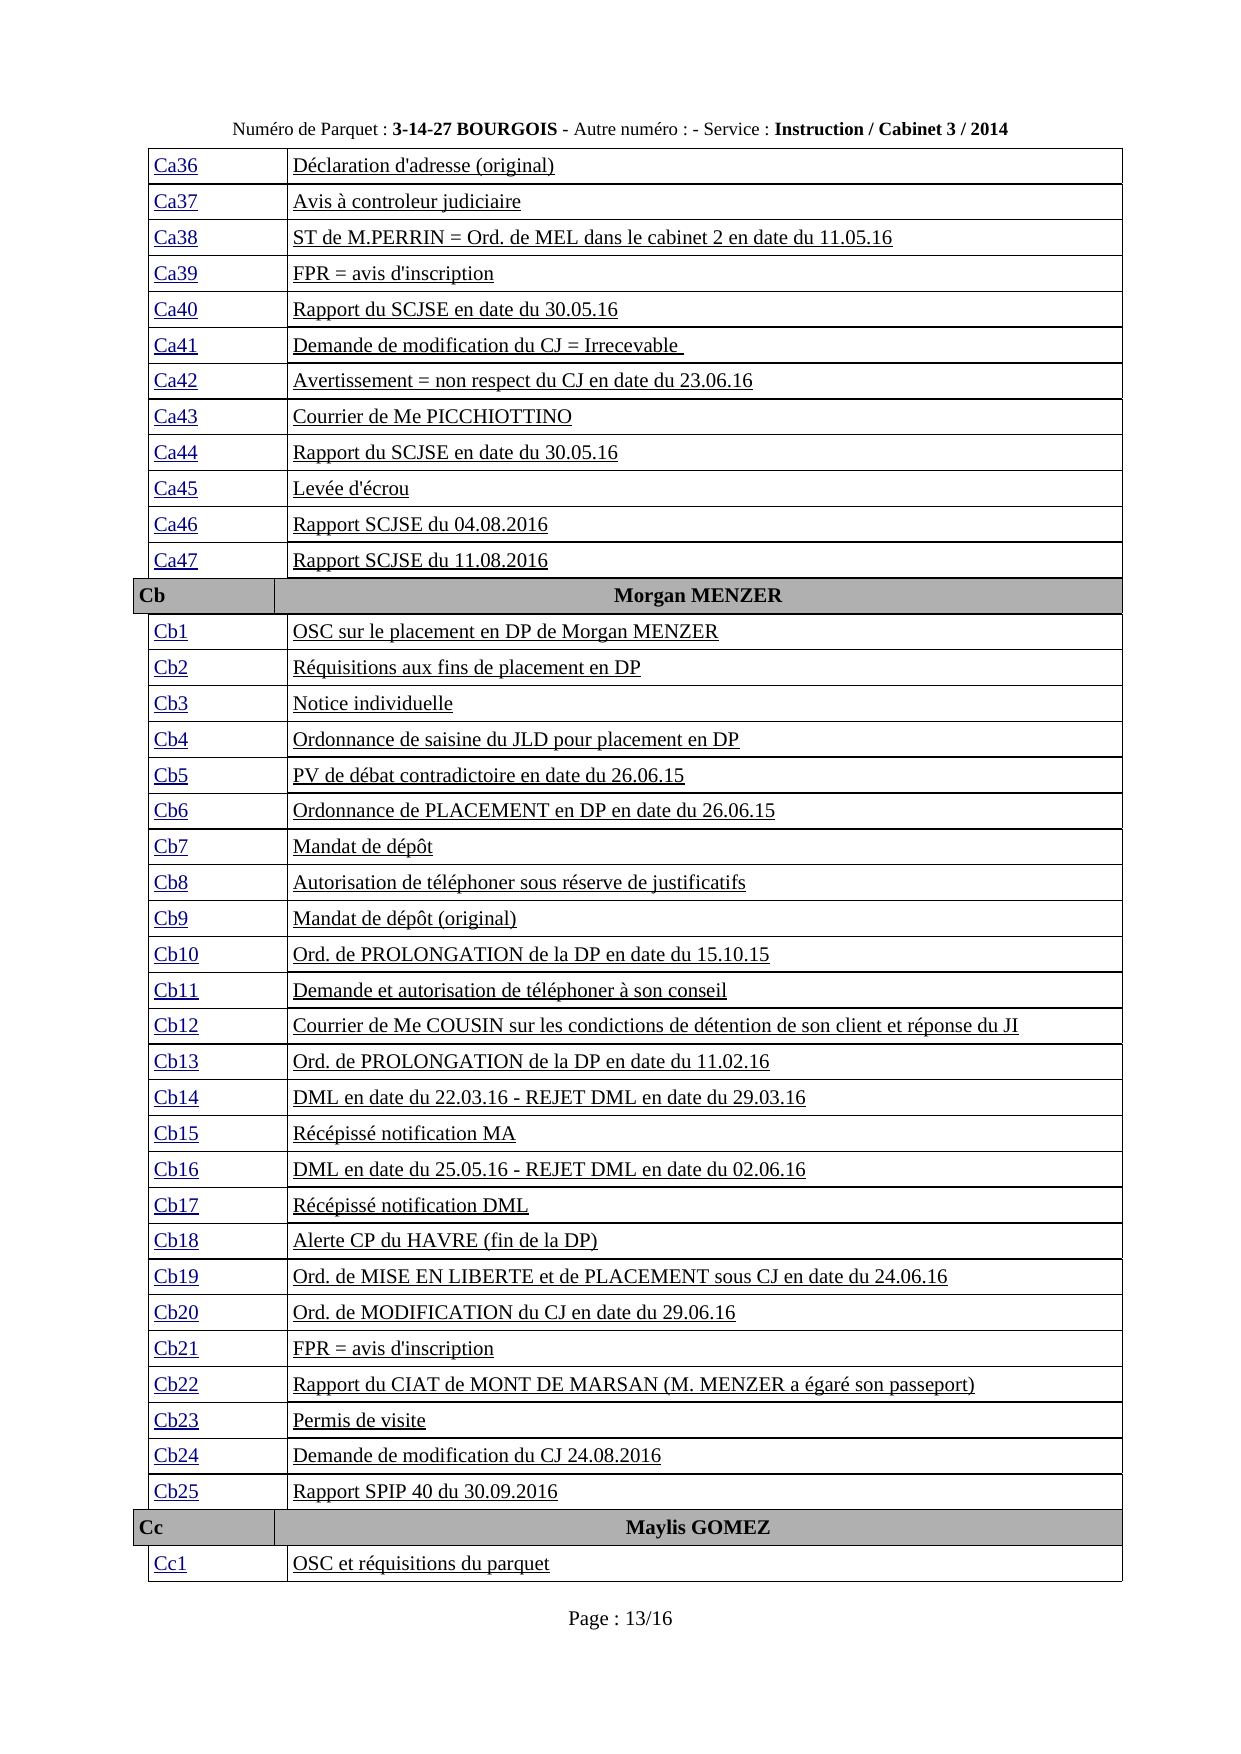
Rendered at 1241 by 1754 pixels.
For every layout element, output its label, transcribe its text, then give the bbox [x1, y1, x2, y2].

table_header Cb24 [149, 1439, 287, 1473]
table_header Déclaration d'adresse (original) [288, 149, 1122, 183]
table_header OSC sur le placement en DP de Morgan MENZER [288, 615, 1122, 649]
table_header Ca37 [149, 185, 287, 219]
table_header Mandat de dépôt [288, 830, 1122, 864]
table_header Cc [134, 1510, 274, 1545]
table_header Cb6 [149, 794, 287, 828]
table_header Cc1 [149, 1546, 287, 1581]
table_header Courrier de Me PICCHIOTTINO [288, 400, 1122, 434]
table_header Rapport SCJSE du 11.08.2016 [288, 543, 1122, 577]
table_header Demande et autorisation de téléphoner à son conseil [288, 973, 1122, 1007]
table_header PV de débat contradictoire en date du 26.06.15 [288, 758, 1122, 792]
table_header Levée d'écrou [288, 471, 1122, 506]
table_header Ca47 [149, 543, 287, 578]
table_header Demande de modification du CJ 24.08.2016 [288, 1439, 1122, 1473]
table_header Ca39 [149, 256, 287, 291]
table_header Cb12 [149, 1009, 287, 1043]
table_header Ca45 [149, 471, 287, 506]
table_header Cb17 [149, 1188, 287, 1223]
table_header Notice individuelle [288, 686, 1122, 721]
table_header Cb10 [149, 937, 287, 972]
table_header Demande de modification du CJ = Irrecevable [288, 328, 1122, 362]
table_header Cb23 [149, 1403, 287, 1438]
table_header Rapport SPIP 40 du 30.09.2016 [288, 1475, 1122, 1509]
table_header Alerte CP du HAVRE (fin de la DP) [288, 1224, 1122, 1258]
table_header Cb25 [149, 1475, 287, 1509]
table_header Cb7 [149, 830, 287, 864]
table_header Ca42 [149, 364, 287, 398]
table_header Rapport du SCJSE en date du 30.05.16 [288, 292, 1122, 326]
table_header Avis à controleur judiciaire [288, 185, 1122, 219]
table_header Cb8 [149, 865, 287, 900]
table_header Mandat de dépôt (original) [288, 901, 1122, 936]
table_header Ca38 [149, 220, 287, 255]
table_header Ordonnance de saisine du JLD pour placement en DP [288, 722, 1122, 756]
table_header FPR = avis d'inscription [288, 1331, 1122, 1366]
table_header Ca44 [149, 435, 287, 470]
table_header Ca36 [149, 149, 287, 183]
table_header Ca43 [149, 400, 287, 434]
table_header Cb14 [149, 1080, 287, 1115]
table_header Morgan MENZER [275, 579, 1122, 613]
table_header Cb19 [149, 1260, 287, 1294]
table_header FPR = avis d'inscription [288, 256, 1122, 291]
table_header Rapport du SCJSE en date du 30.05.16 [288, 435, 1122, 470]
table_header Cb15 [149, 1116, 287, 1151]
table_header Cb2 [149, 650, 287, 685]
table_header Rapport SCJSE du 04.08.2016 [288, 507, 1122, 541]
table_header Maylis GOMEZ [275, 1510, 1122, 1545]
table_header Récépissé notification MA [288, 1116, 1122, 1151]
table_header Cb11 [149, 973, 287, 1008]
table_header Permis de visite [288, 1403, 1122, 1437]
table_header Cb16 [149, 1152, 287, 1187]
table_header DML en date du 22.03.16 - REJET DML en date du 29.03.16 [288, 1080, 1122, 1115]
table_header Courrier de Me COUSIN sur les condictions de détention de son client et réponse du JI [288, 1009, 1122, 1043]
table_header Ca41 [149, 328, 287, 363]
table_header Ca46 [149, 507, 287, 542]
table_header Réquisitions aux fins de placement en DP [288, 650, 1122, 685]
table_header DML en date du 25.05.16 - REJET DML en date du 02.06.16 [288, 1152, 1122, 1186]
table_header Cb20 [149, 1295, 287, 1330]
table_header Ord. de PROLONGATION de la DP en date du 11.02.16 [288, 1045, 1122, 1079]
table_header Cb21 [149, 1331, 287, 1366]
table_header Cb4 [149, 722, 287, 757]
table_header Ord. de PROLONGATION de la DP en date du 15.10.15 [288, 937, 1122, 971]
table_header OSC et réquisitions du parquet [288, 1546, 1122, 1581]
table_header Ca40 [149, 292, 287, 327]
table_header ST de M.PERRIN = Ord. de MEL dans le cabinet 2 en date du 11.05.16 [288, 220, 1122, 255]
table_header Cb5 [149, 758, 287, 793]
table_header Récépissé notification DML [288, 1188, 1122, 1222]
table_header Ordonnance de PLACEMENT en DP en date du 26.06.15 [288, 794, 1122, 828]
table_header Rapport du CIAT de MONT DE MARSAN (M. MENZER a égaré son passeport) [288, 1367, 1122, 1401]
table_header Avertissement = non respect du CJ en date du 23.06.16 [288, 364, 1122, 398]
table_header Autorisation de téléphoner sous réserve de justificatifs [288, 865, 1122, 900]
table_header Ord. de MODIFICATION du CJ en date du 29.06.16 [288, 1295, 1122, 1330]
table_header Ord. de MISE EN LIBERTE et de PLACEMENT sous CJ en date du 24.06.16 [288, 1260, 1122, 1294]
table_header Cb [134, 579, 274, 613]
table_header Cb13 [149, 1045, 287, 1079]
table_header Cb18 [149, 1224, 287, 1258]
table_header Cb22 [149, 1367, 287, 1402]
table_header Cb3 [149, 686, 287, 721]
table_header Cb9 [149, 901, 287, 936]
table_header Cb1 [149, 615, 287, 649]
